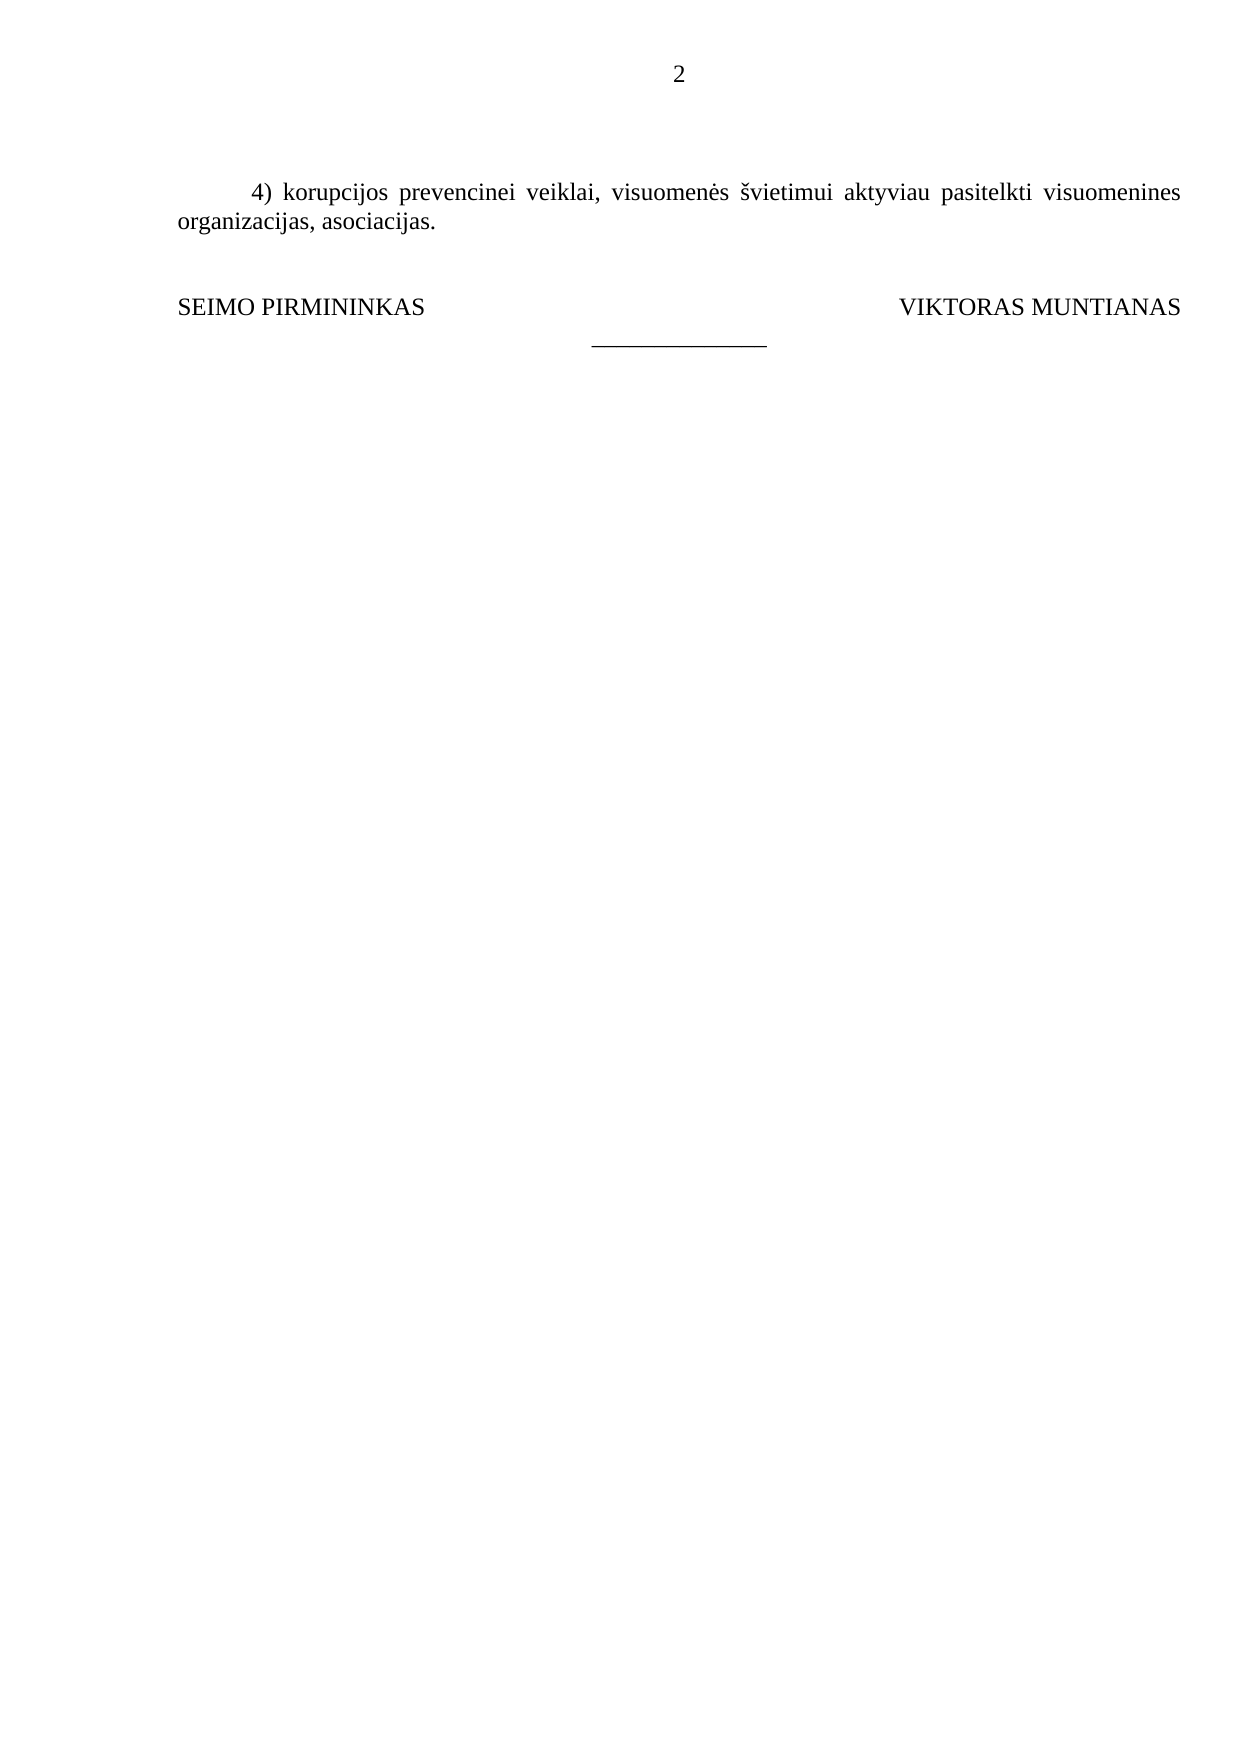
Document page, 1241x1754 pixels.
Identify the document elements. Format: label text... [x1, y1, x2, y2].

text ______________ [177, 321, 1181, 350]
text 4) korupcijos prevencinei veiklai, visuomenės švietimui aktyviau pasitelkti visuomenines organizacijas, asociacijas. [177, 177, 1181, 235]
text SEIMO PIRMININKAS VIKTORAS MUNTIANAS [177, 292, 1181, 321]
